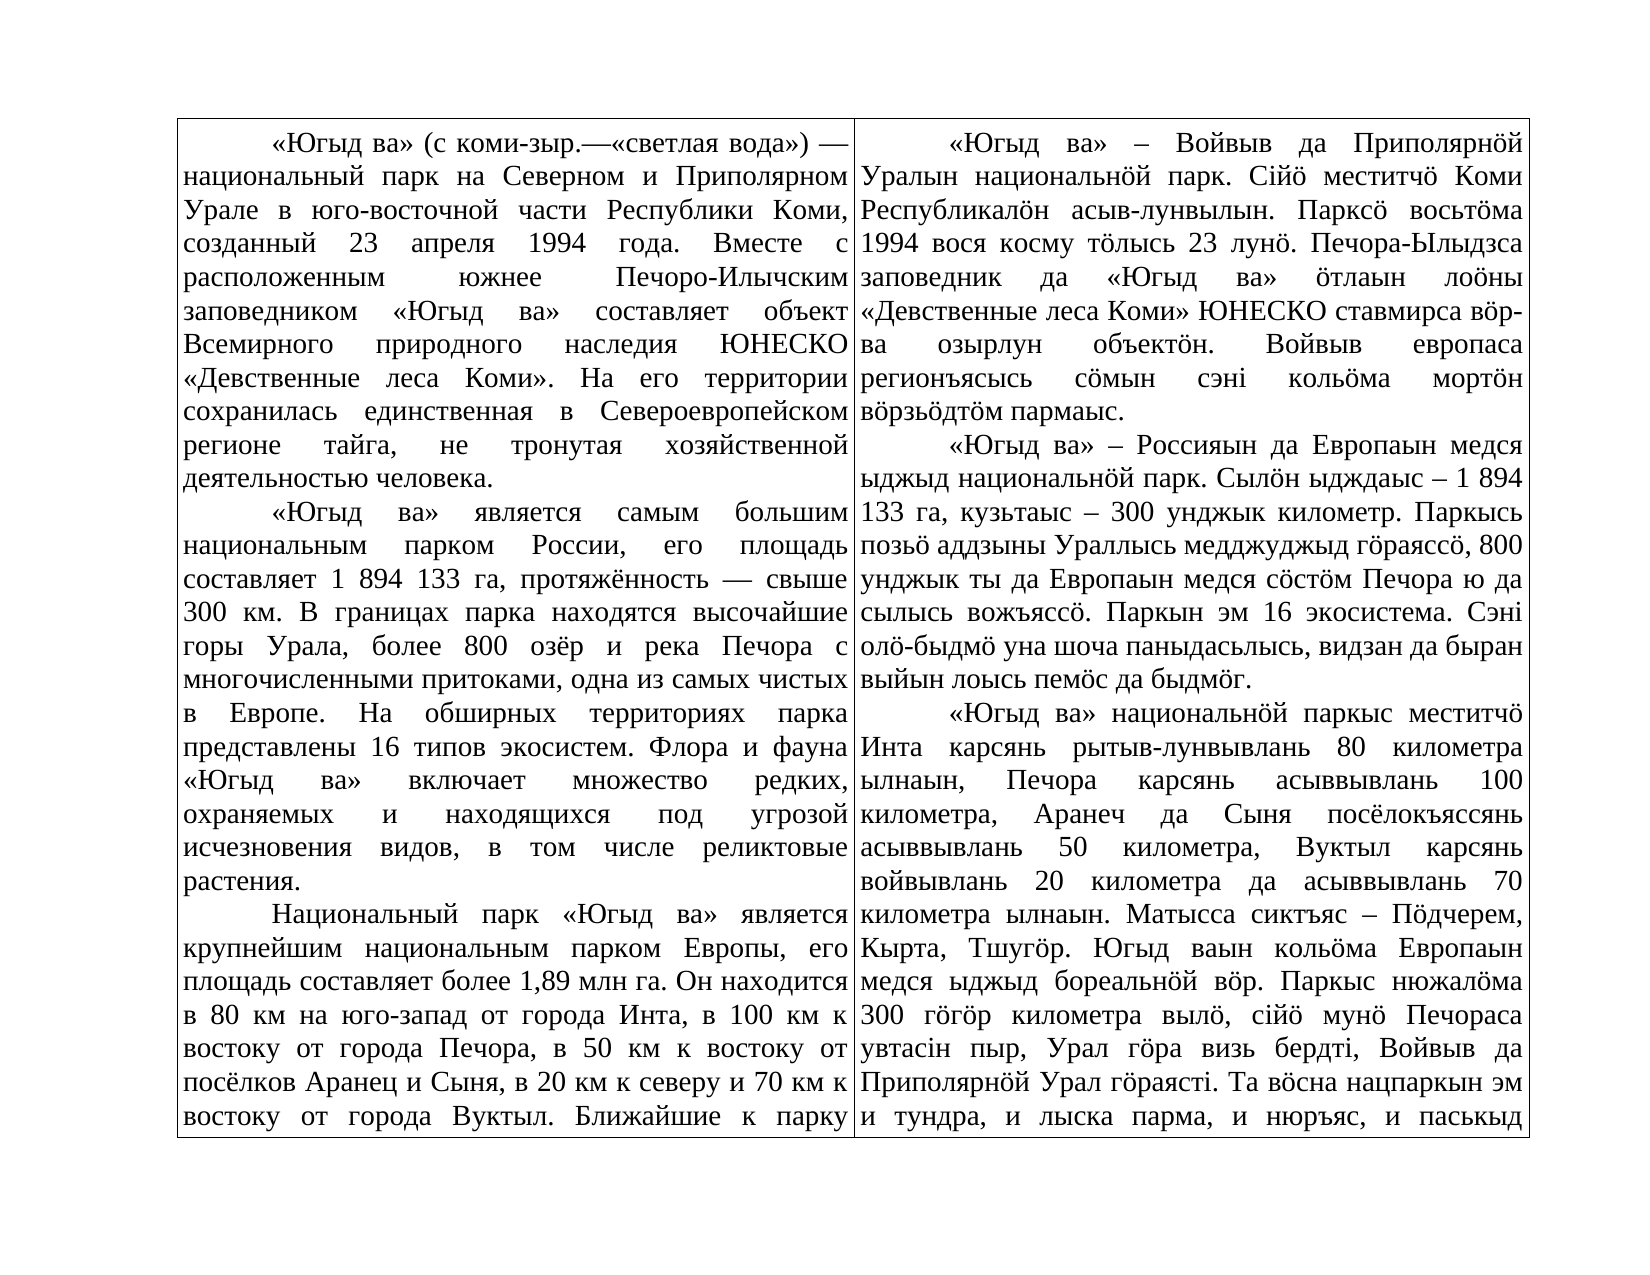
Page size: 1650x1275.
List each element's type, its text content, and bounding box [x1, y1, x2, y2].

table_header «Югыд ва» (с коми-зыр.—«светлая вода») — национальный парк на Северном и Приполярном Урале в юго-восточной части Республики Коми, созданный 23 апреля 1994 года. Вместе с расположенным южнее Печоро-Илычским заповедником «Югыд ва» составляет объект Всемирного природного наследия ЮНЕСКО «Девственные леса Коми». На его территории сохранилась единственная в Североевропейском регионе тайга, не тронутая хозяйственной деятельностью человека. «Югыд ва» является самым большим национальным парком России, его площадь составляет 1 894 133 га, протяжённость — свыше 300 км. В границах парка находятся высочайшие горы Урала, более 800 озёр и река Печора с многочисленными притоками, одна из самых чистых в Европе. На обширных территориях парка представлены 16 типов экосистем. Флора и фауна «Югыд ва» включает множество редких, охраняемых и находящихся под угрозой исчезновения видов, в том числе реликтовые растения. Национальный парк «Югыд ва» является крупнейшим национальным парком Европы, его площадь составляет более 1,89 млн га. Он находится в 80 км на юго-запад от города Инта, в 100 км к востоку от города Печора, в 50 км к востоку от посёлков Аранец и Сыня, в 20 км к северу и 70 км к востоку от города Вуктыл. Ближайшие к парку [178, 119, 854, 1137]
table_header «Югыд ва» – Войвыв да Приполярнӧй Уралын национальнӧй парк. Сійӧ меститчӧ Коми Республикалӧн асыв-лунвылын. Парксӧ восьтӧма 1994 вося косму тӧлысь 23 лунӧ. Печора-Ылыдзса заповедник да «Югыд ва» ӧтлаын лоӧны «Девственные леса Коми» ЮНЕСКО ставмирса вӧр-ва озырлун объектӧн. Войвыв европаса регионъясысь сӧмын сэні кольӧма мортӧн вӧрзьӧдтӧм пармаыс. «Югыд ва» – Россияын да Европаын медся ыджыд национальнӧй парк. Сылӧн ыдждаыс – 1 894 133 га, кузьтаыс – 300 унджык километр. Паркысь позьӧ аддзыны Ураллысь медджуджыд гӧраяссӧ, 800 унджык ты да Европаын медся сӧстӧм Печора ю да сылысь вожъяссӧ. Паркын эм 16 экосистема. Сэні олӧ-быдмӧ уна шоча паныдасьлысь, видзан да быран выйын лоысь пемӧс да быдмӧг. «Югыд ва» национальнӧй паркыс меститчӧ Инта карсянь рытыв-лунвывлань 80 километра ылнаын, Печора карсянь асыввывлань 100 километра, Аранеч да Сыня посёлокъяссянь асыввывлань 50 километра, Вуктыл карсянь войвывлань 20 километра да асыввывлань 70 километра ылнаын. Матысса сиктъяс – Пӧдчерем, Кырта, Тшугӧр. Югыд ваын кольӧма Европаын медся ыджыд бореальнӧй вӧр. Паркыс нюжалӧма 300 гӧгӧр километра вылӧ, сійӧ мунӧ Печораса увтасін пыр, Урал гӧра визь бердті, Войвыв да Приполярнӧй Урал гӧраясті. Та вӧсна нацпаркын эм и тундра, и лыска парма, и нюръяс, и паськыд [855, 119, 1529, 1137]
